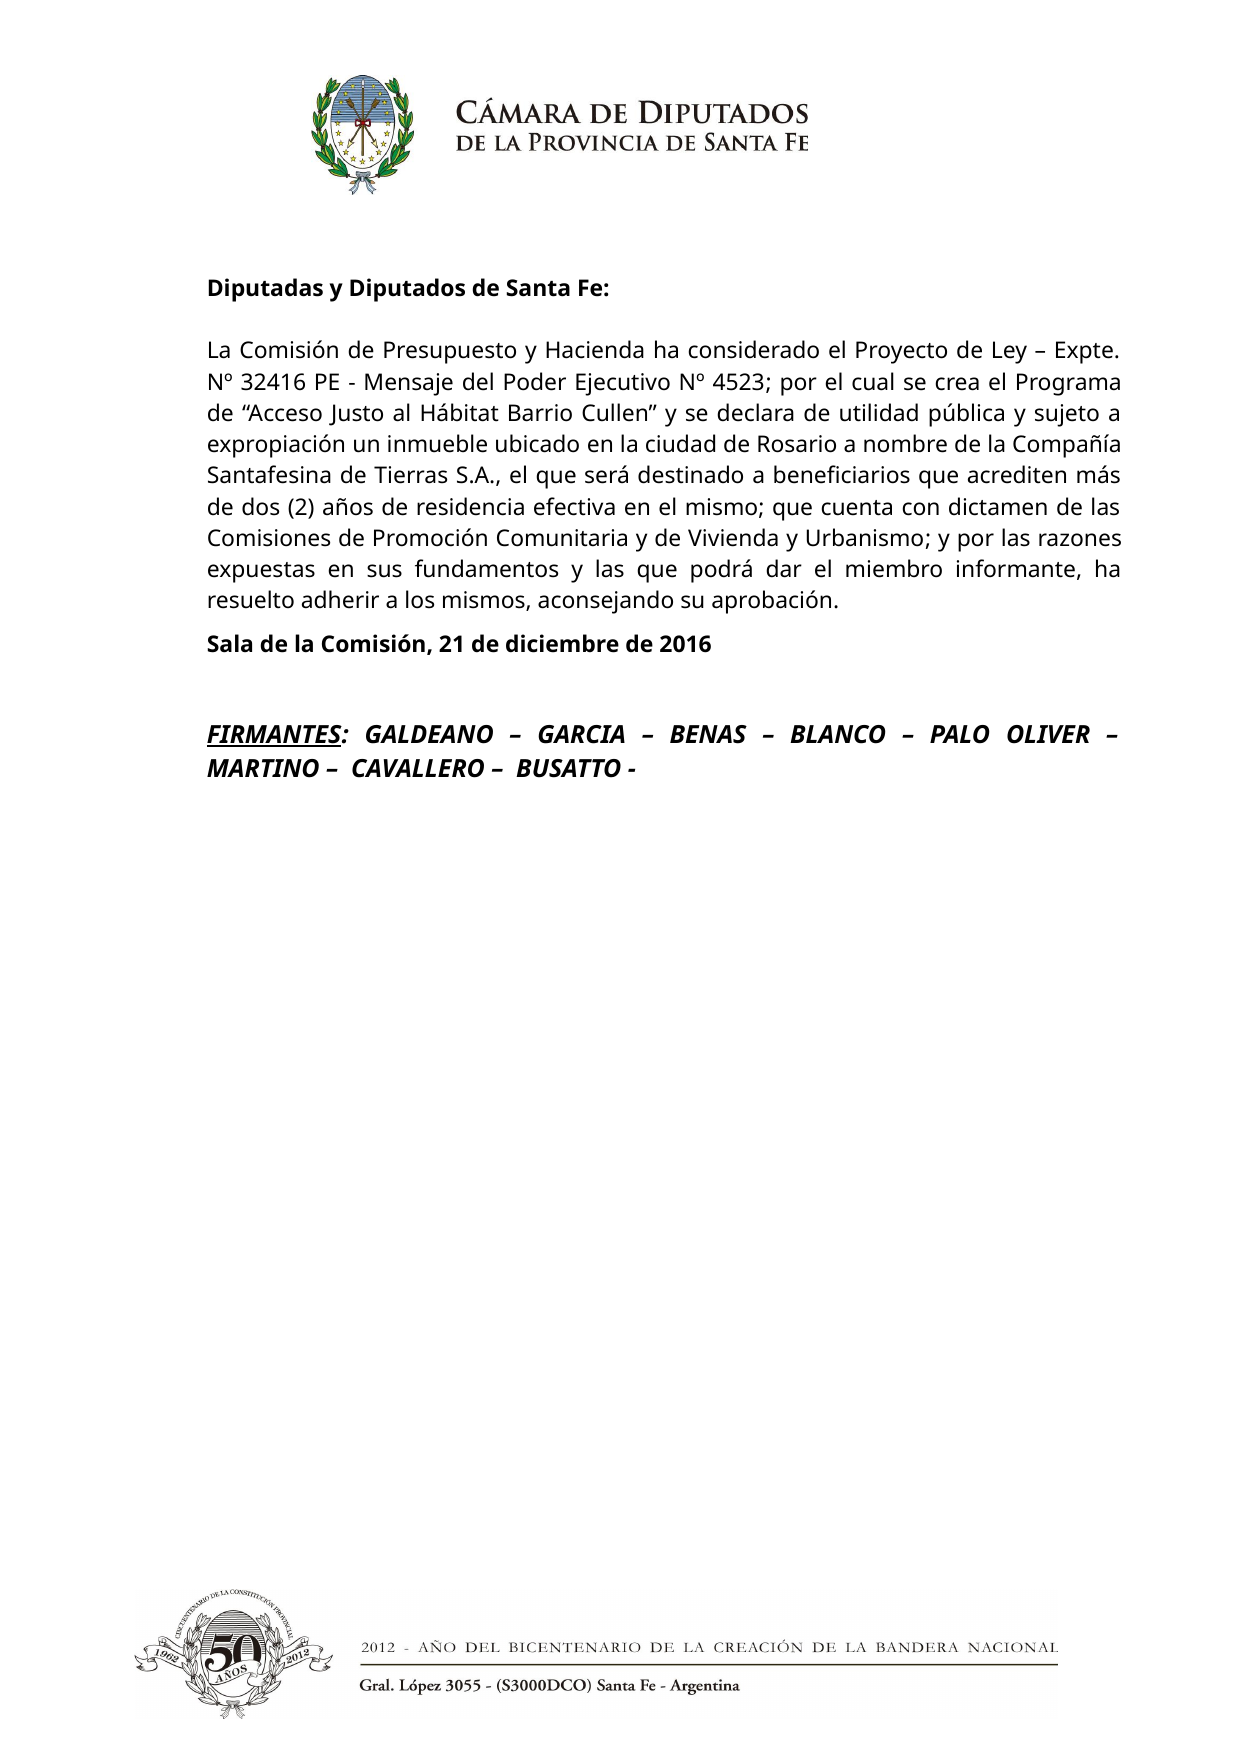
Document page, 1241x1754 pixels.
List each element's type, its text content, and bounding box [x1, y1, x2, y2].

text Diputadas y Diputados de Santa Fe: [207, 272, 1122, 303]
text FIRMANTES: GALDEANO – GARCIA – BENAS – BLANCO – PALO OLIVER – MARTINO – CAVALLERO – BUSATTO - [207, 716, 1122, 784]
text La Comisión de Presupuesto y Hacienda ha considerado el Proyecto de Ley – Expte. Nº 32416 PE - Mensaje del Poder Ejecutivo Nº 4523; por el cual se crea el Programa de “Acceso Justo al Hábitat Barrio Cullen” y se declara de utilidad pública y sujeto a expropiación un inmueble ubicado en la ciudad de Rosario a nombre de la Compañía Santafesina de Tierras S.A., el que será destinado a beneficiarios que acrediten más de dos (2) años de residencia efectiva en el mismo; que cuenta con dictamen de las Comisiones de Promoción Comunitaria y de Vivienda y Urbanismo; y por las razones expuestas en sus fundamentos y las que podrá dar el miembro informante, ha resuelto adherir a los mismos, aconsejando su aprobación. [207, 334, 1122, 615]
picture [134, 1589, 1058, 1719]
text Sala de la Comisión, 21 de diciembre de 2016 [207, 628, 1122, 659]
picture [311, 75, 808, 199]
